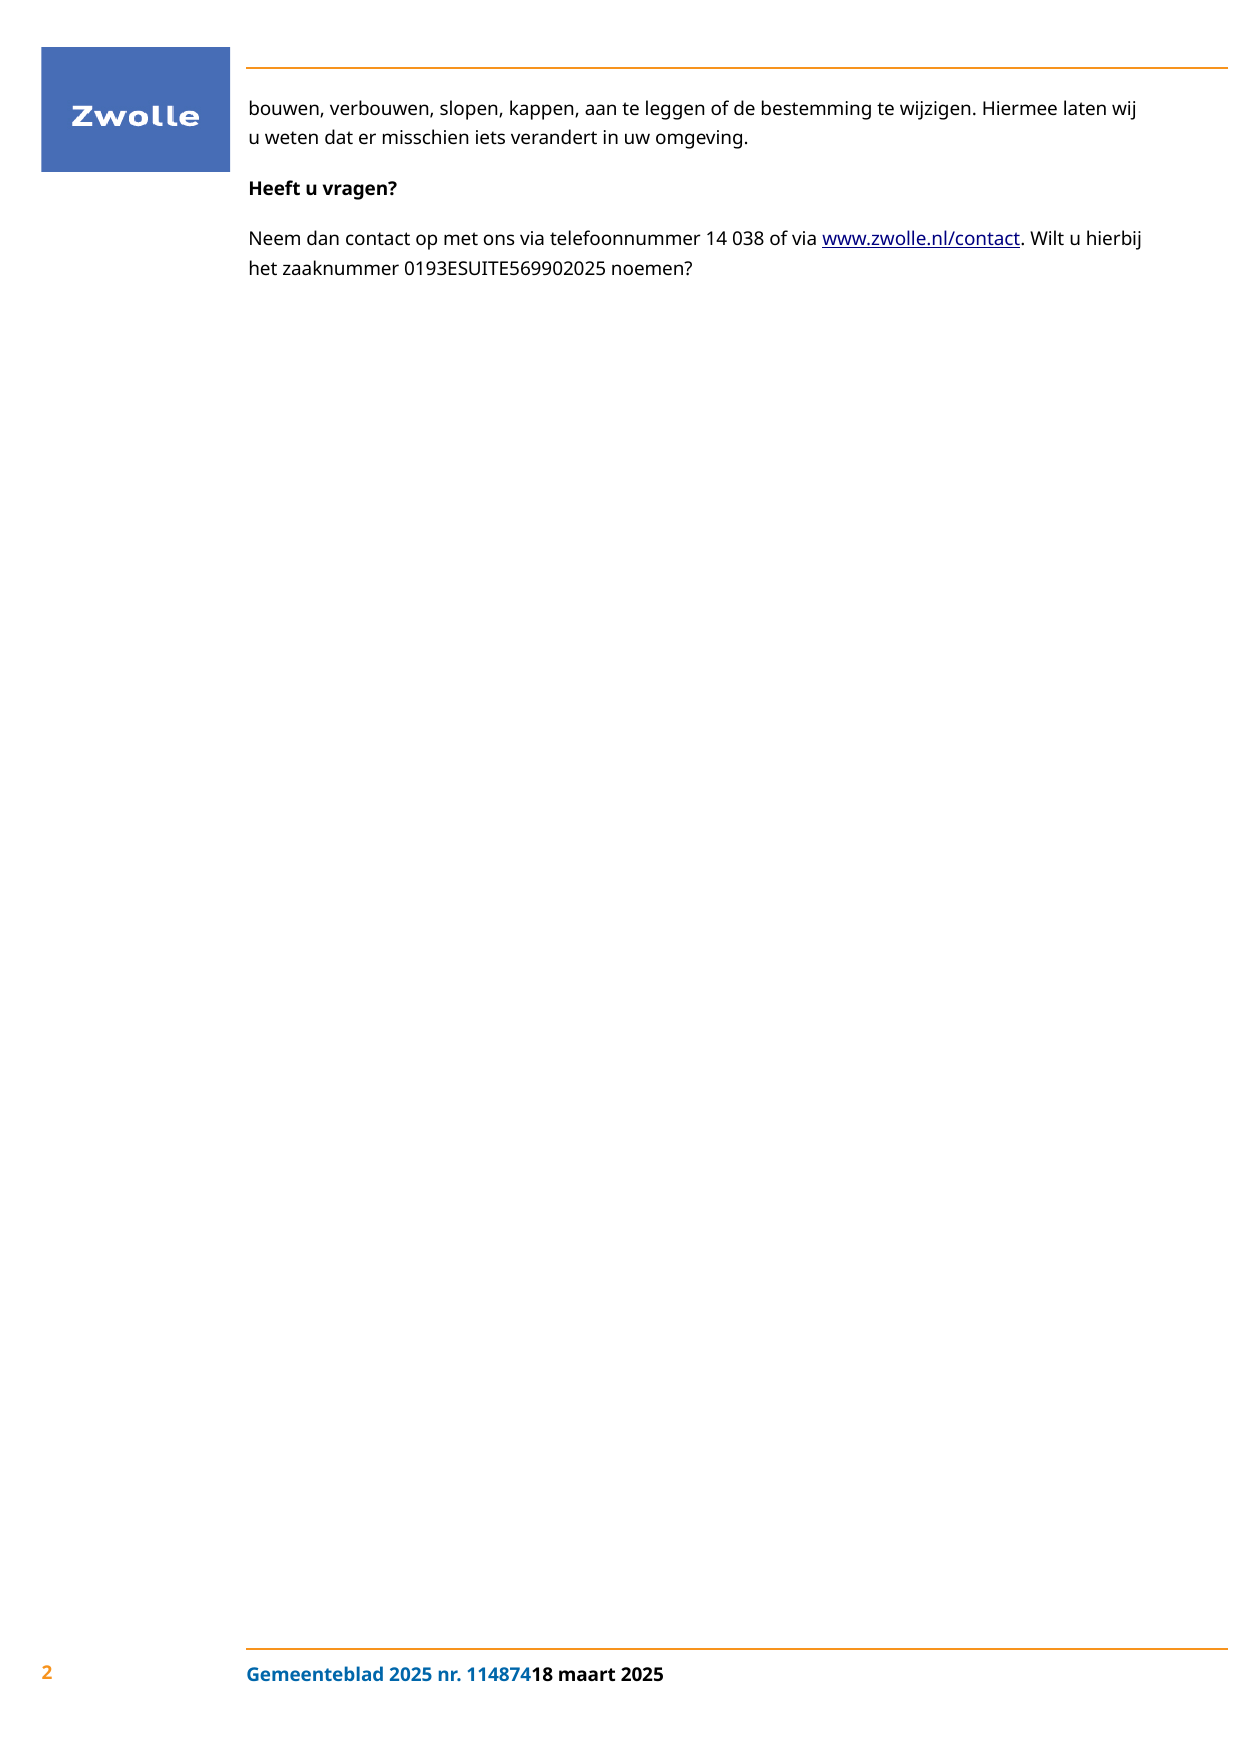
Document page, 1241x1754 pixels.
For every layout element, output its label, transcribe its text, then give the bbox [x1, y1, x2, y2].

text Neem dan contact op met ons via telefoonnummer 14 038 of via www.zwolle.nl/contact. Wilt u hierbij het zaaknummer 0193ESUITE569902025 noemen? [248, 225, 1152, 281]
text bouwen, verbouwen, slopen, kappen, aan te leggen of de bestemming te wijzigen. Hiermee laten wij u weten dat er misschien iets verandert in uw omgeving. [248, 95, 1152, 150]
text Heeft u vragen? [248, 175, 1152, 201]
picture [41, 47, 231, 172]
